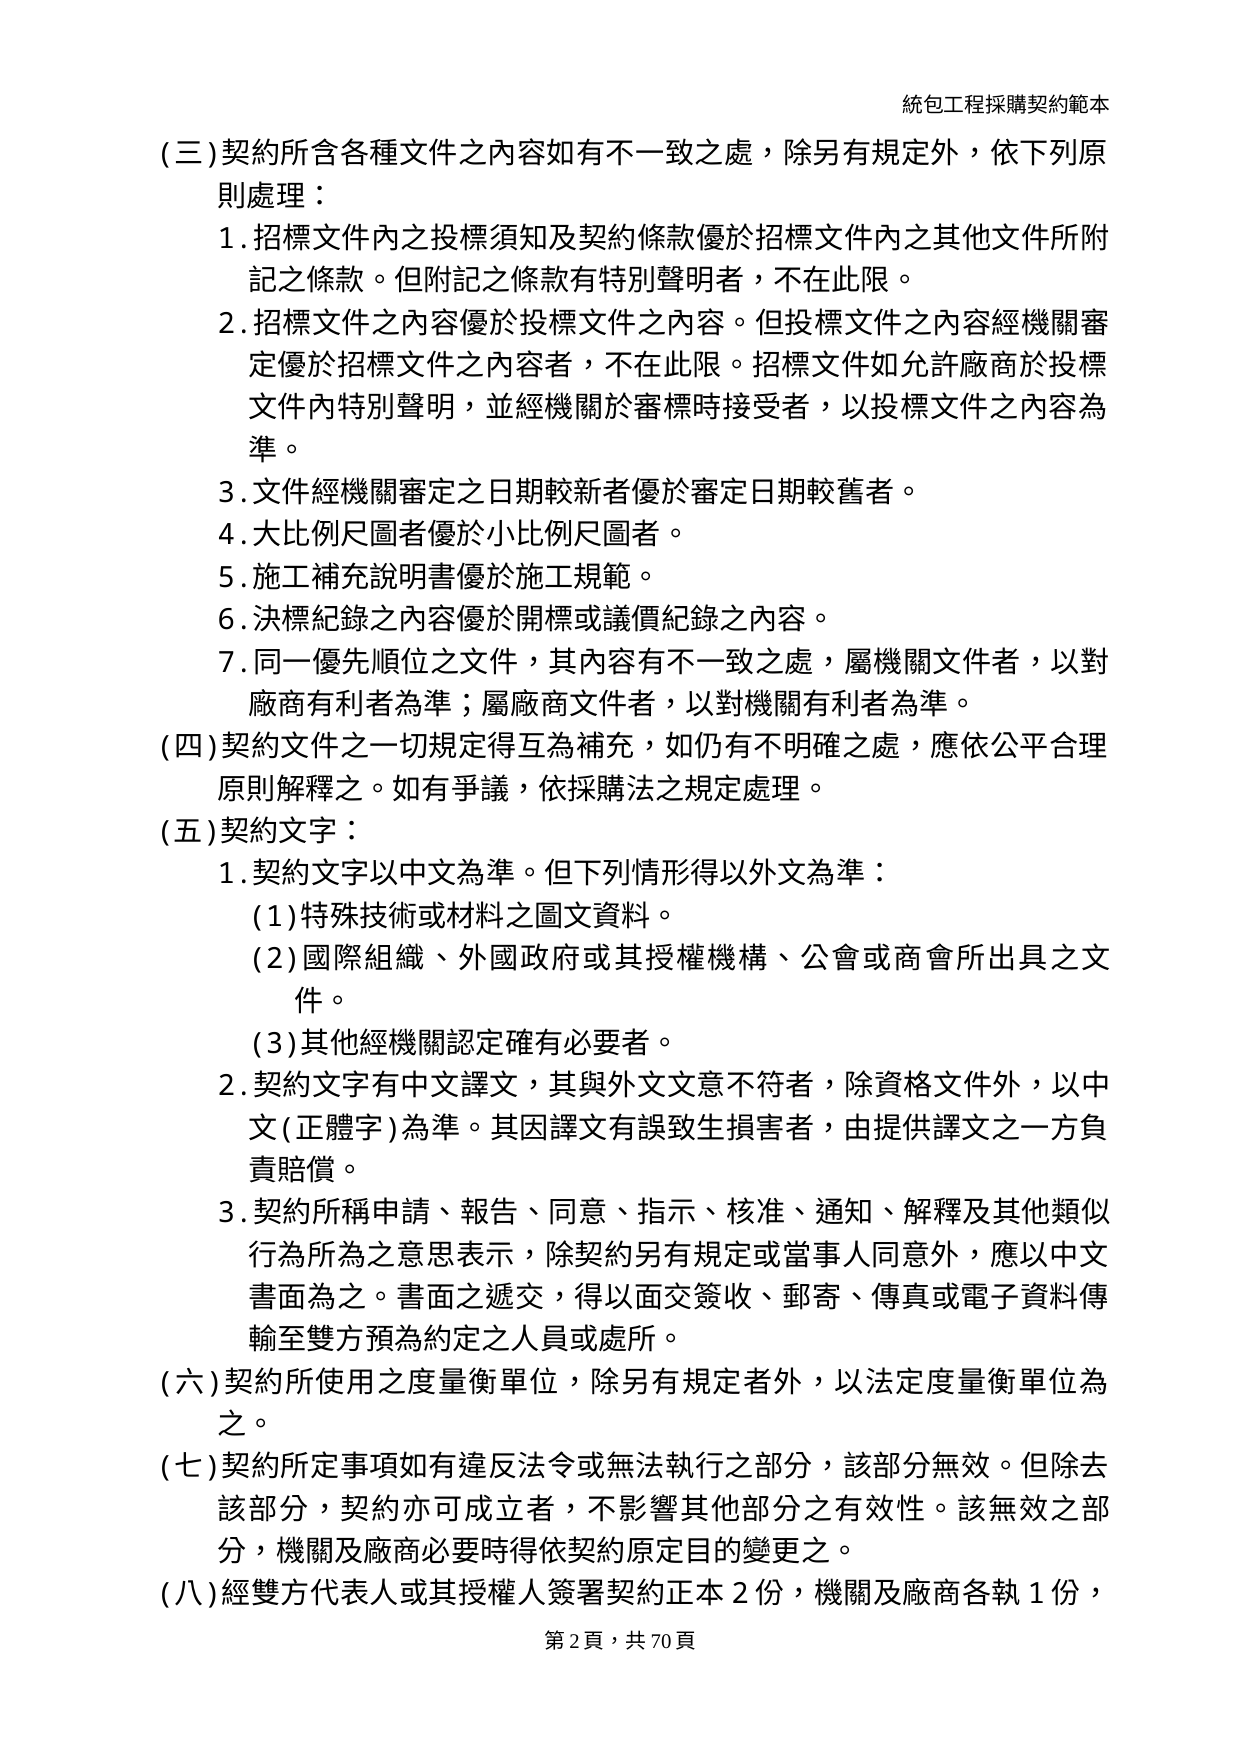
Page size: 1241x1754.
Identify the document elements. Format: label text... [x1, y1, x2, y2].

text (五)契約文字： [156, 807, 1110, 850]
text (四)契約文件之一切規定得互為補充，如仍有不明確之處，應依公平合理原則解釋之。如有爭議，依採購法之規定處理。 [156, 723, 1110, 807]
text 6.決標紀錄之內容優於開標或議價紀錄之內容。 [217, 596, 1110, 638]
text 3.文件經機關審定之日期較新者優於審定日期較舊者。 [217, 468, 1110, 511]
text (六)契約所使用之度量衡單位，除另有規定者外，以法定度量衡單位為之。 [156, 1358, 1110, 1443]
text (七)契約所定事項如有違反法令或無法執行之部分，該部分無效。但除去該部分，契約亦可成立者，不影響其他部分之有效性。該無效之部分，機關及廠商必要時得依契約原定目的變更之。 [156, 1443, 1110, 1570]
text 1.契約文字以中文為準。但下列情形得以外文為準： [217, 850, 1110, 892]
text (2)國際組織、外國政府或其授權機構、公會或商會所出具之文件。 [248, 935, 1110, 1019]
text (1)特殊技術或材料之圖文資料。 [248, 892, 1110, 935]
text 3.契約所稱申請、報告、同意、指示、核准、通知、解釋及其他類似行為所為之意思表示，除契約另有規定或當事人同意外，應以中文書面為之。書面之遞交，得以面交簽收、郵寄、傳真或電子資料傳輸至雙方預為約定之人員或處所。 [217, 1189, 1110, 1358]
text (3)其他經機關認定確有必要者。 [248, 1019, 1110, 1062]
text 5.施工補充說明書優於施工規範。 [217, 553, 1110, 596]
text 2.契約文字有中文譯文，其與外文文意不符者，除資格文件外，以中文(正體字)為準。其因譯文有誤致生損害者，由提供譯文之一方負責賠償。 [217, 1062, 1110, 1189]
text 1.招標文件內之投標須知及契約條款優於招標文件內之其他文件所附記之條款。但附記之條款有特別聲明者，不在此限。 [217, 214, 1110, 299]
text 4.大比例尺圖者優於小比例尺圖者。 [217, 511, 1110, 553]
text 2.招標文件之內容優於投標文件之內容。但投標文件之內容經機關審定優於招標文件之內容者，不在此限。招標文件如允許廠商於投標文件內特別聲明，並經機關於審標時接受者，以投標文件之內容為準。 [217, 299, 1110, 468]
text (三)契約所含各種文件之內容如有不一致之處，除另有規定外，依下列原則處理： [156, 130, 1110, 214]
text 7.同一優先順位之文件，其內容有不一致之處，屬機關文件者，以對廠商有利者為準；屬廠商文件者，以對機關有利者為準。 [217, 638, 1110, 723]
text (八)經雙方代表人或其授權人簽署契約正本2份，機關及廠商各執1份， [156, 1570, 1110, 1612]
